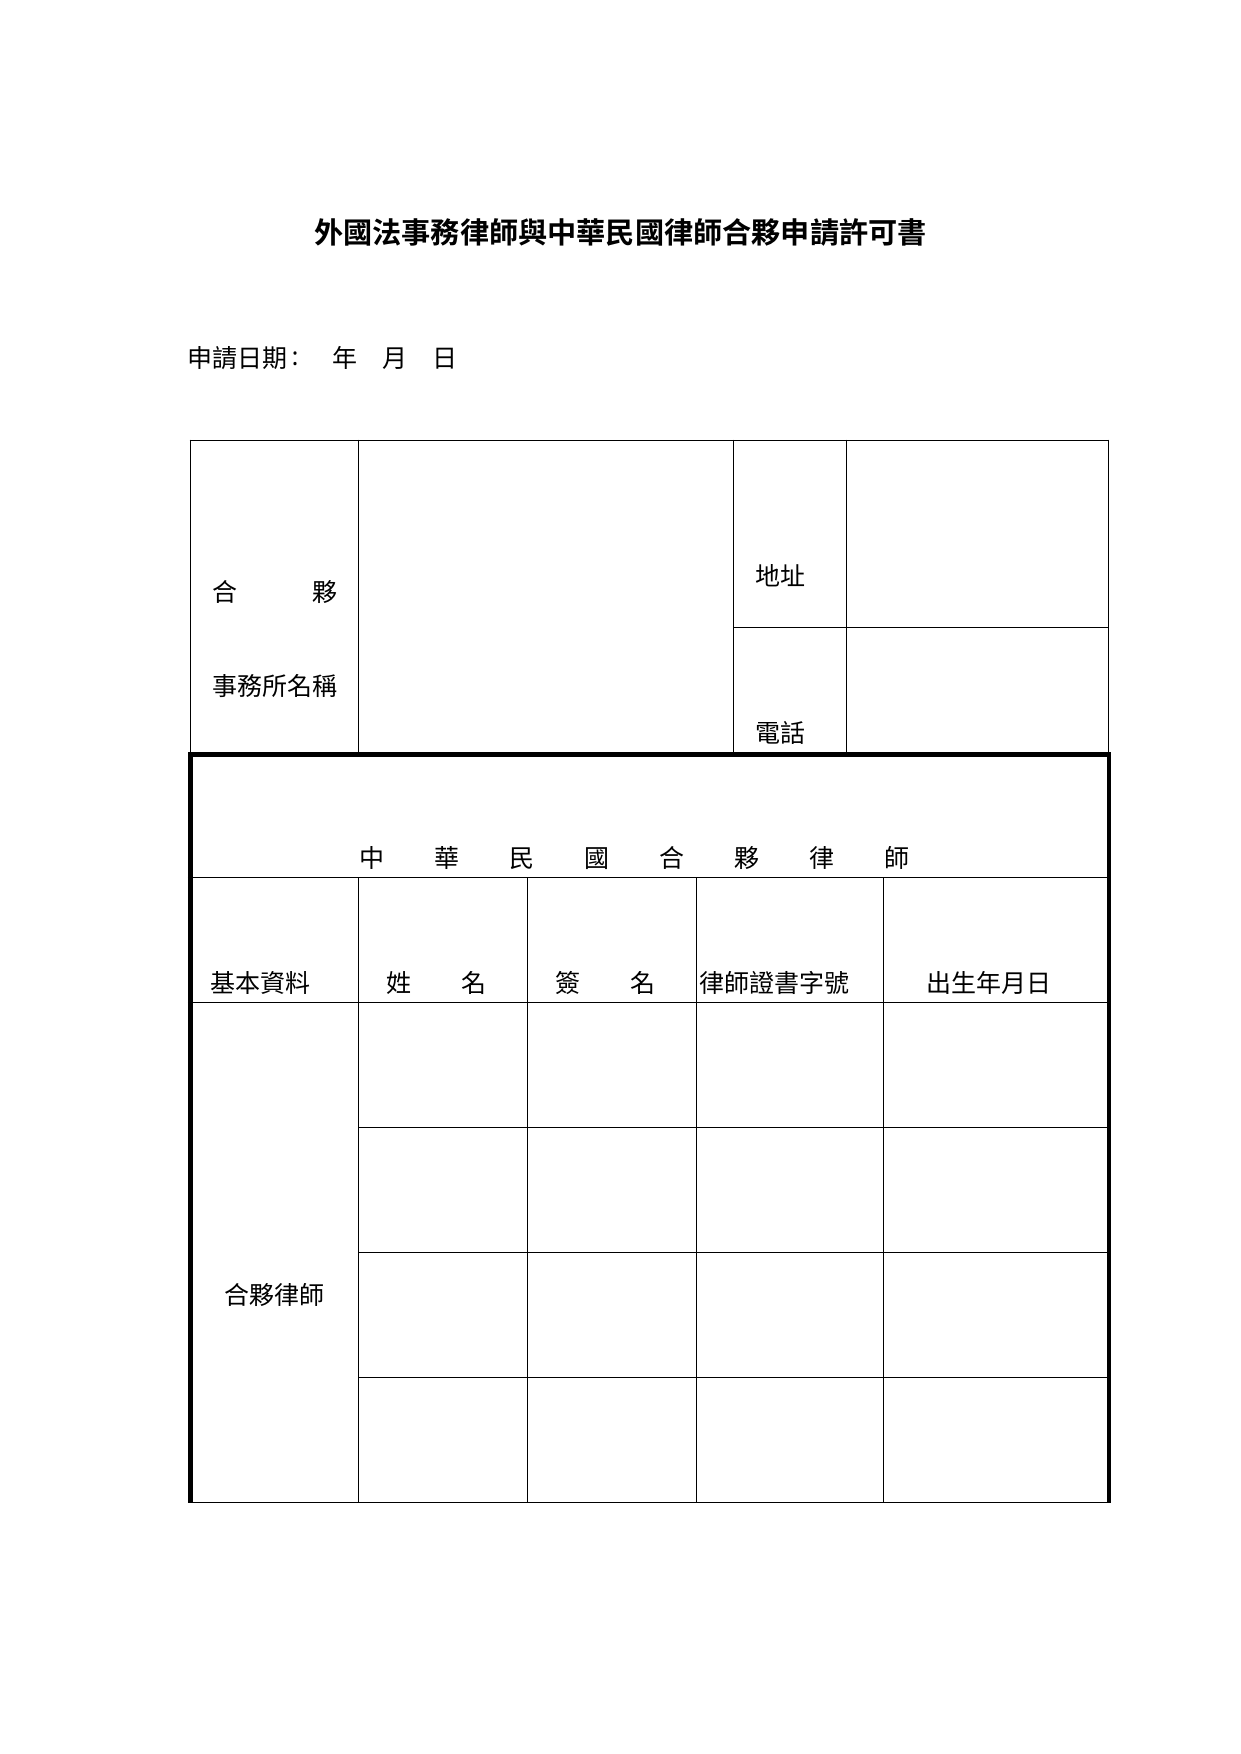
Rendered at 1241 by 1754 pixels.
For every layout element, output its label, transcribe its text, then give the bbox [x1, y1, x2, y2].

table_cell 合夥律師 [193, 1003, 358, 1502]
table_cell [884, 1378, 1107, 1502]
table_cell 基本資料 [193, 878, 358, 1002]
table_header 地址 [734, 441, 846, 627]
table_header 合 夥 事務所名稱 [191, 441, 358, 752]
table_cell 電話 [734, 628, 846, 752]
table_cell [528, 1378, 696, 1502]
table_cell [359, 1253, 527, 1377]
table_cell 姓 名 [359, 878, 527, 1002]
text 外國法事務律師與中華民國律師合夥申請許可書 [187, 189, 1053, 252]
table_cell [884, 1253, 1107, 1377]
table_cell [697, 1003, 883, 1127]
table_cell 中 華 民 國 合 夥 律 師 [193, 757, 1107, 877]
table_header [847, 441, 1108, 627]
table_cell 出生年月日 [884, 878, 1107, 1002]
table_cell [528, 1003, 696, 1127]
text 申請日期: 年 月 日 [187, 314, 1053, 377]
table_cell [528, 1128, 696, 1252]
table_cell [697, 1128, 883, 1252]
table_header [359, 441, 733, 752]
table_cell 律師證書字號 [697, 878, 883, 1002]
table_cell 簽 名 [528, 878, 696, 1002]
table_cell [697, 1253, 883, 1377]
table_cell [847, 628, 1108, 752]
table_cell [359, 1003, 527, 1127]
table_cell [884, 1003, 1107, 1127]
table_cell [359, 1128, 527, 1252]
table_cell [884, 1128, 1107, 1252]
table_cell [359, 1378, 527, 1502]
table_cell [697, 1378, 883, 1502]
table_cell [528, 1253, 696, 1377]
